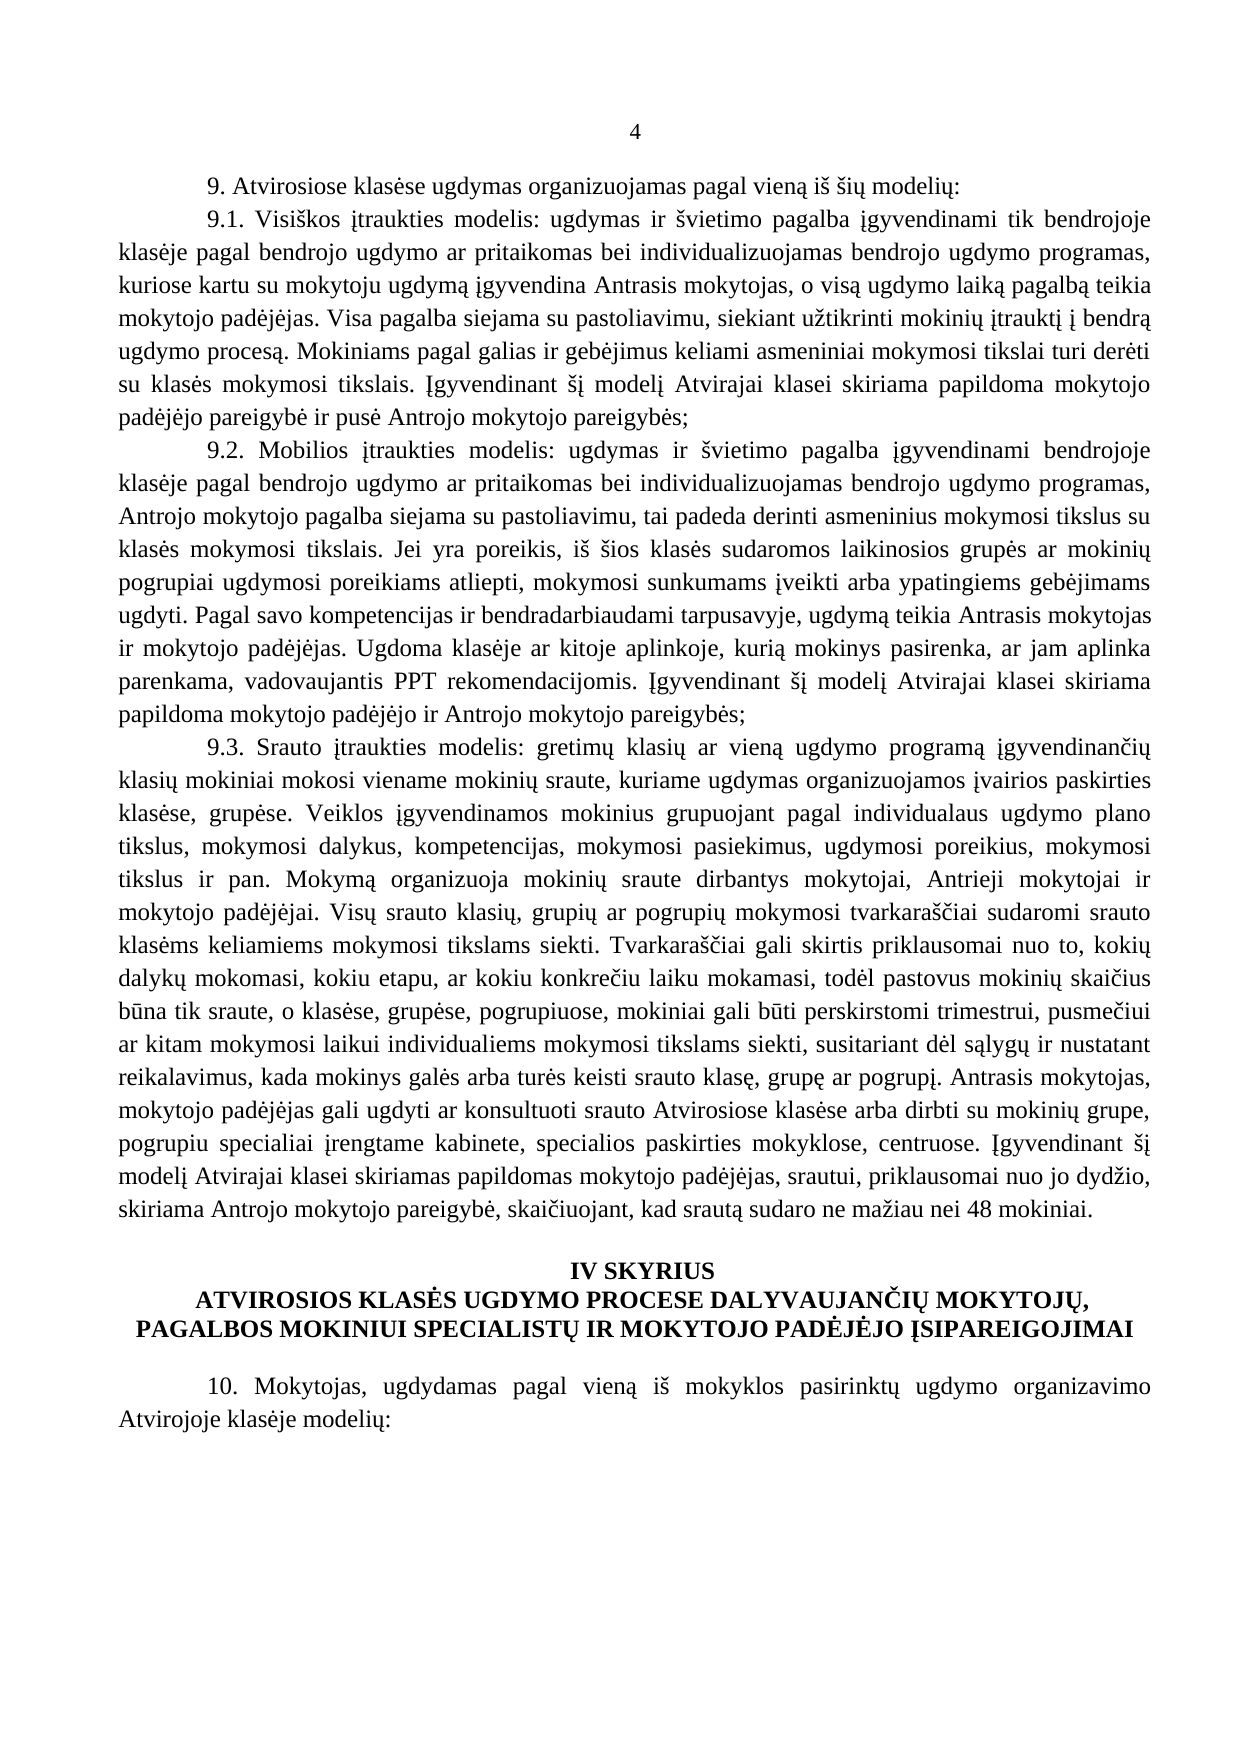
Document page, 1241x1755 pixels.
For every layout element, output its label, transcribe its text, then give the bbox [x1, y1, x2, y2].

text 9.3. Srauto įtraukties modelis: gretimų klasių ar vieną ugdymo programą įgyvendinančių klasių mokiniai mokosi viename mokinių sraute, kuriame ugdymas organizuojamos įvairios paskirties klasėse, grupėse. Veiklos įgyvendinamos mokinius grupuojant pagal individualaus ugdymo plano tikslus, mokymosi dalykus, kompetencijas, mokymosi pasiekimus, ugdymosi poreikius, mokymosi tikslus ir pan. Mokymą organizuoja mokinių sraute dirbantys mokytojai, Antrieji mokytojai ir mokytojo padėjėjai. Visų srauto klasių, grupių ar pogrupių mokymosi tvarkaraščiai sudaromi srauto klasėms keliamiems mokymosi tikslams siekti. Tvarkaraščiai gali skirtis priklausomai nuo to, kokių dalykų mokomasi, kokiu etapu, ar kokiu konkrečiu laiku mokamasi, todėl pastovus mokinių skaičius būna tik sraute, o klasėse, grupėse, pogrupiuose, mokiniai gali būti perskirstomi trimestrui, pusmečiui ar kitam mokymosi laikui individualiems mokymosi tikslams siekti, susitariant dėl sąlygų ir nustatant reikalavimus, kada mokinys galės arba turės keisti srauto klasę, grupę ar pogrupį. Antrasis mokytojas, mokytojo padėjėjas gali ugdyti ar konsultuoti srauto Atvirosiose klasėse arba dirbti su mokinių grupe, pogrupiu specialiai įrengtame kabinete, specialios paskirties mokyklose, centruose. Įgyvendinant šį modelį Atvirajai klasei skiriamas papildomas mokytojo padėjėjas, srautui, priklausomai nuo jo dydžio, skiriama Antrojo mokytojo pareigybė, skaičiuojant, kad srautą sudaro ne mažiau nei 48 mokiniai. [118, 732, 1152, 1223]
text 9. Atvirosiose klasėse ugdymas organizuojamas pagal vieną iš šių modelių: [118, 171, 1152, 199]
text 9.1. Visiškos įtraukties modelis: ugdymas ir švietimo pagalba įgyvendinami tik bendrojoje klasėje pagal bendrojo ugdymo ar pritaikomas bei individualizuojamas bendrojo ugdymo programas, kuriose kartu su mokytoju ugdymą įgyvendina Antrasis mokytojas, o visą ugdymo laiką pagalbą teikia mokytojo padėjėjas. Visa pagalba siejama su pastoliavimu, siekiant užtikrinti mokinių įtrauktį į bendrą ugdymo procesą. Mokiniams pagal galias ir gebėjimus keliami asmeniniai mokymosi tikslai turi derėti su klasės mokymosi tikslais. Įgyvendinant šį modelį Atvirajai klasei skiriama papildoma mokytojo padėjėjo pareigybė ir pusė Antrojo mokytojo pareigybės; [118, 204, 1152, 431]
text 10. Mokytojas, ugdydamas pagal vieną iš mokyklos pasirinktų ugdymo organizavimo Atvirojoje klasėje modelių: [118, 1371, 1152, 1433]
text 9.2. Mobilios įtraukties modelis: ugdymas ir švietimo pagalba įgyvendinami bendrojoje klasėje pagal bendrojo ugdymo ar pritaikomas bei individualizuojamas bendrojo ugdymo programas, Antrojo mokytojo pagalba siejama su pastoliavimu, tai padeda derinti asmeninius mokymosi tikslus su klasės mokymosi tikslais. Jei yra poreikis, iš šios klasės sudaromos laikinosios grupės ar mokinių pogrupiai ugdymosi poreikiams atliepti, mokymosi sunkumams įveikti arba ypatingiems gebėjimams ugdyti. Pagal savo kompetencijas ir bendradarbiaudami tarpusavyje, ugdymą teikia Antrasis mokytojas ir mokytojo padėjėjas. Ugdoma klasėje ar kitoje aplinkoje, kurią mokinys pasirenka, ar jam aplinka parenkama, vadovaujantis PPT rekomendacijomis. Įgyvendinant šį modelį Atvirajai klasei skiriama papildoma mokytojo padėjėjo ir Antrojo mokytojo pareigybės; [118, 435, 1152, 728]
text IV SKYRIUS [118, 1256, 1152, 1285]
text ATVIROSIOS KLASĖS UGDYMO PROCESE DALYVAUJANČIŲ MOKYTOJŲ, PAGALBOS MOKINIUI SPECIALISTŲ IR MOKYTOJO PADĖJĖJO ĮSIPAREIGOJIMAI [118, 1285, 1152, 1342]
